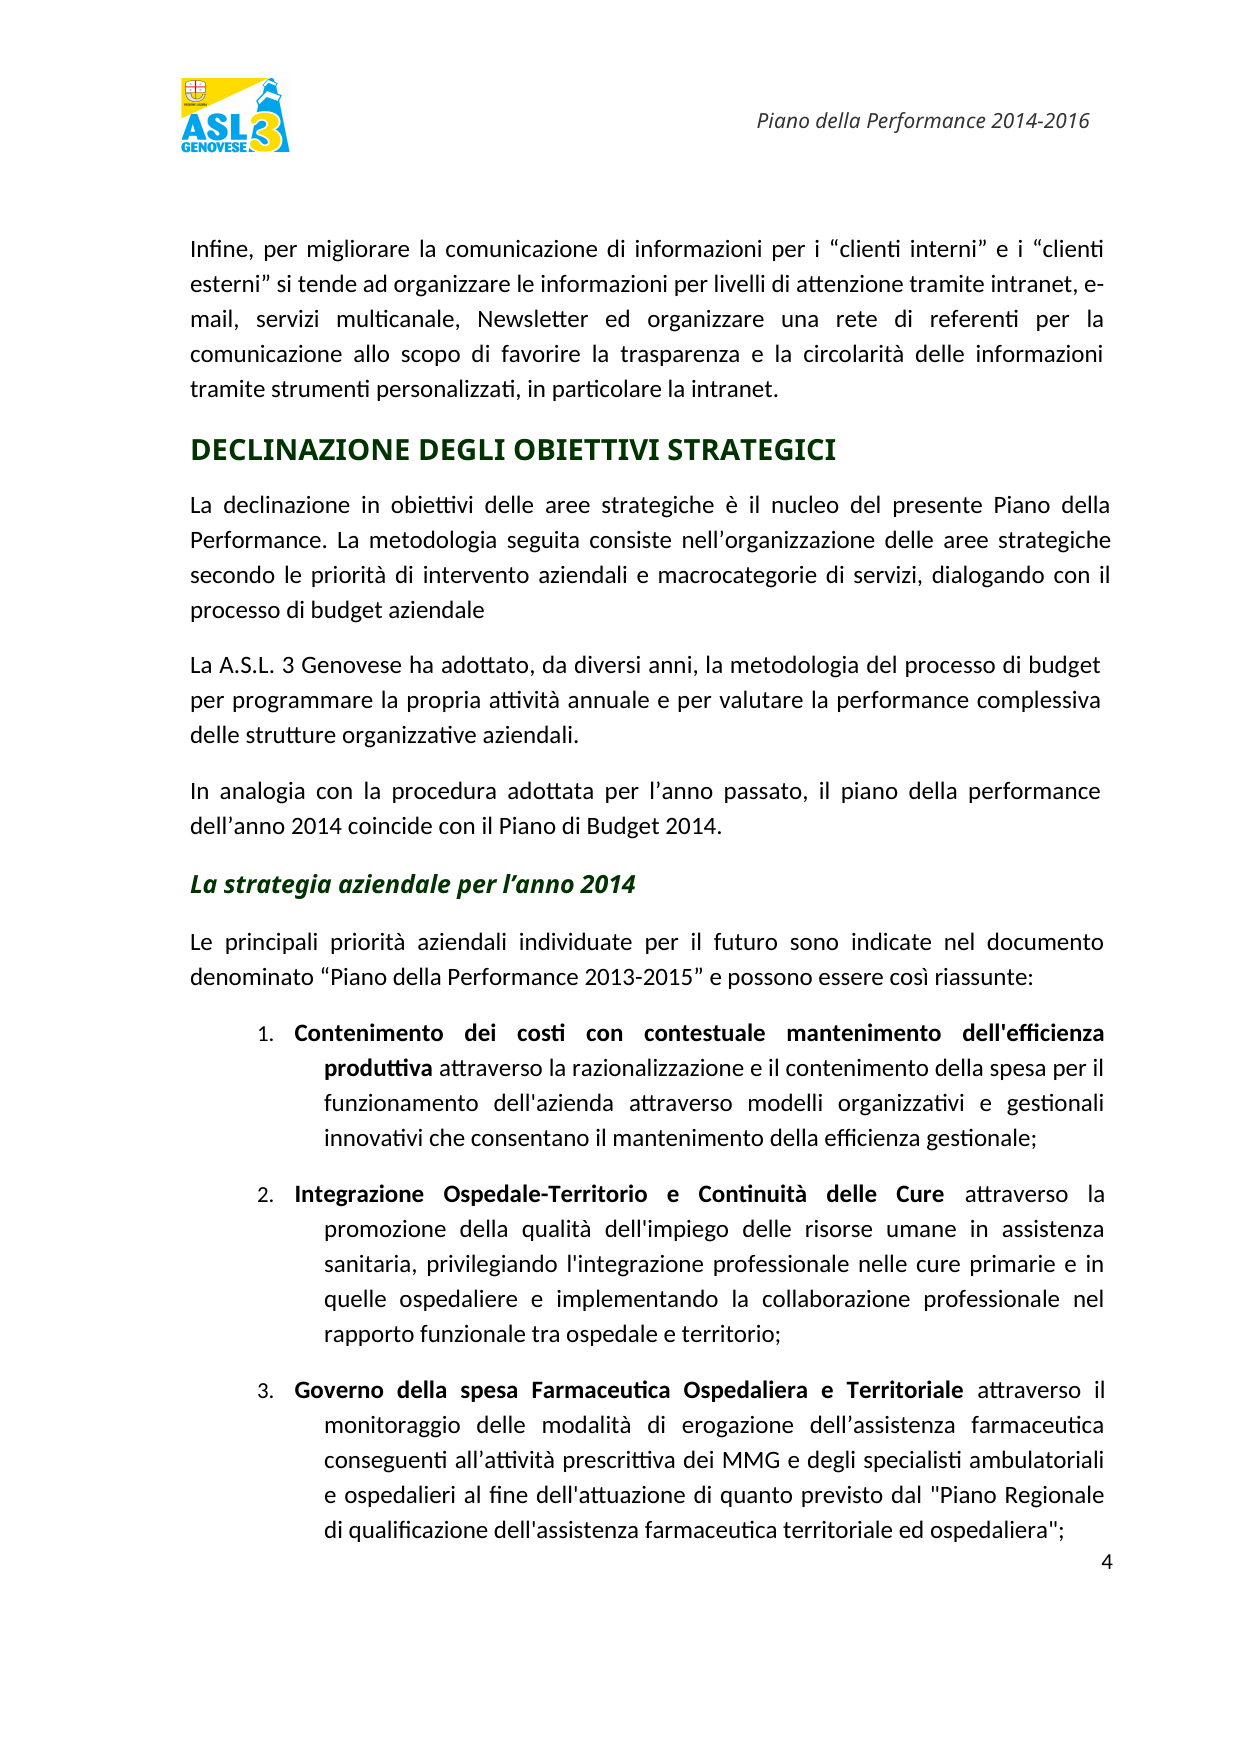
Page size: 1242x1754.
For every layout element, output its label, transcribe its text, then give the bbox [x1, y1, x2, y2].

text In analogia con la procedura adottata per l’anno passato, il piano della performance dell’anno 2014 coincide con il Piano di Budget 2014. [190, 776, 1103, 841]
text DECLINAZIONE DEGLI OBIETTIVI STRATEGICI [190, 429, 1105, 469]
text La strategia aziendale per l’anno 2014 [175, 866, 1105, 900]
text Infine, per migliorare la comunicazione di informazioni per i “clienti interni” e i “clienti esterni” si tende ad organizzare le informazioni per livelli di attenzione tramite intranet, e-mail, servizi multicanale, Newsletter ed organizzare una rete di referenti per la comunicazione allo scopo di favorire la trasparenza e la circolarità delle informazioni tramite strumenti personalizzati, in particolare la intranet. [190, 233, 1105, 404]
text La A.S.L. 3 Genovese ha adottato, da diversi anni, la metodologia del processo di budget per programmare la propria attività annuale e per valutare la performance complessiva delle strutture organizzative aziendali. [190, 650, 1103, 750]
list Integrazione Ospedale-Territorio e Continuità delle Cure attraverso la promozione della qualità dell'impiego delle risorse umane in assistenza sanitaria, privilegiando l'integrazione professionale nelle cure primarie e in quelle ospedaliere e implementando la collaborazione professionale nel rapporto funzionale tra ospedale e territorio; [257, 1178, 1105, 1348]
text La declinazione in obiettivi delle aree strategiche è il nucleo del presente Piano della Performance. La metodologia seguita consiste nell’organizzazione delle aree strategiche secondo le priorità di intervento aziendali e macrocategorie di servizi, dialogando con il processo di budget aziendale [190, 489, 1112, 624]
list Governo della spesa Farmaceutica Ospedaliera e Territoriale attraverso il monitoraggio delle modalità di erogazione dell’assistenza farmaceutica conseguenti all’attività prescrittiva dei MMG e degli specialisti ambulatoriali e ospedalieri al fine dell'attuazione di quanto previsto dal "Piano Regionale di qualificazione dell'assistenza farmaceutica territoriale ed ospedaliera"; [257, 1374, 1105, 1544]
list Contenimento dei costi con contestuale mantenimento dell'efficienza produttiva attraverso la razionalizzazione e il contenimento della spesa per il funzionamento dell'azienda attraverso modelli organizzativi e gestionali innovativi che consentano il mantenimento della efficienza gestionale; [257, 1017, 1105, 1153]
text Le principali priorità aziendali individuate per il futuro sono indicate nel documento denominato “Piano della Performance 2013-2015” e possono essere così riassunte: [190, 926, 1105, 992]
